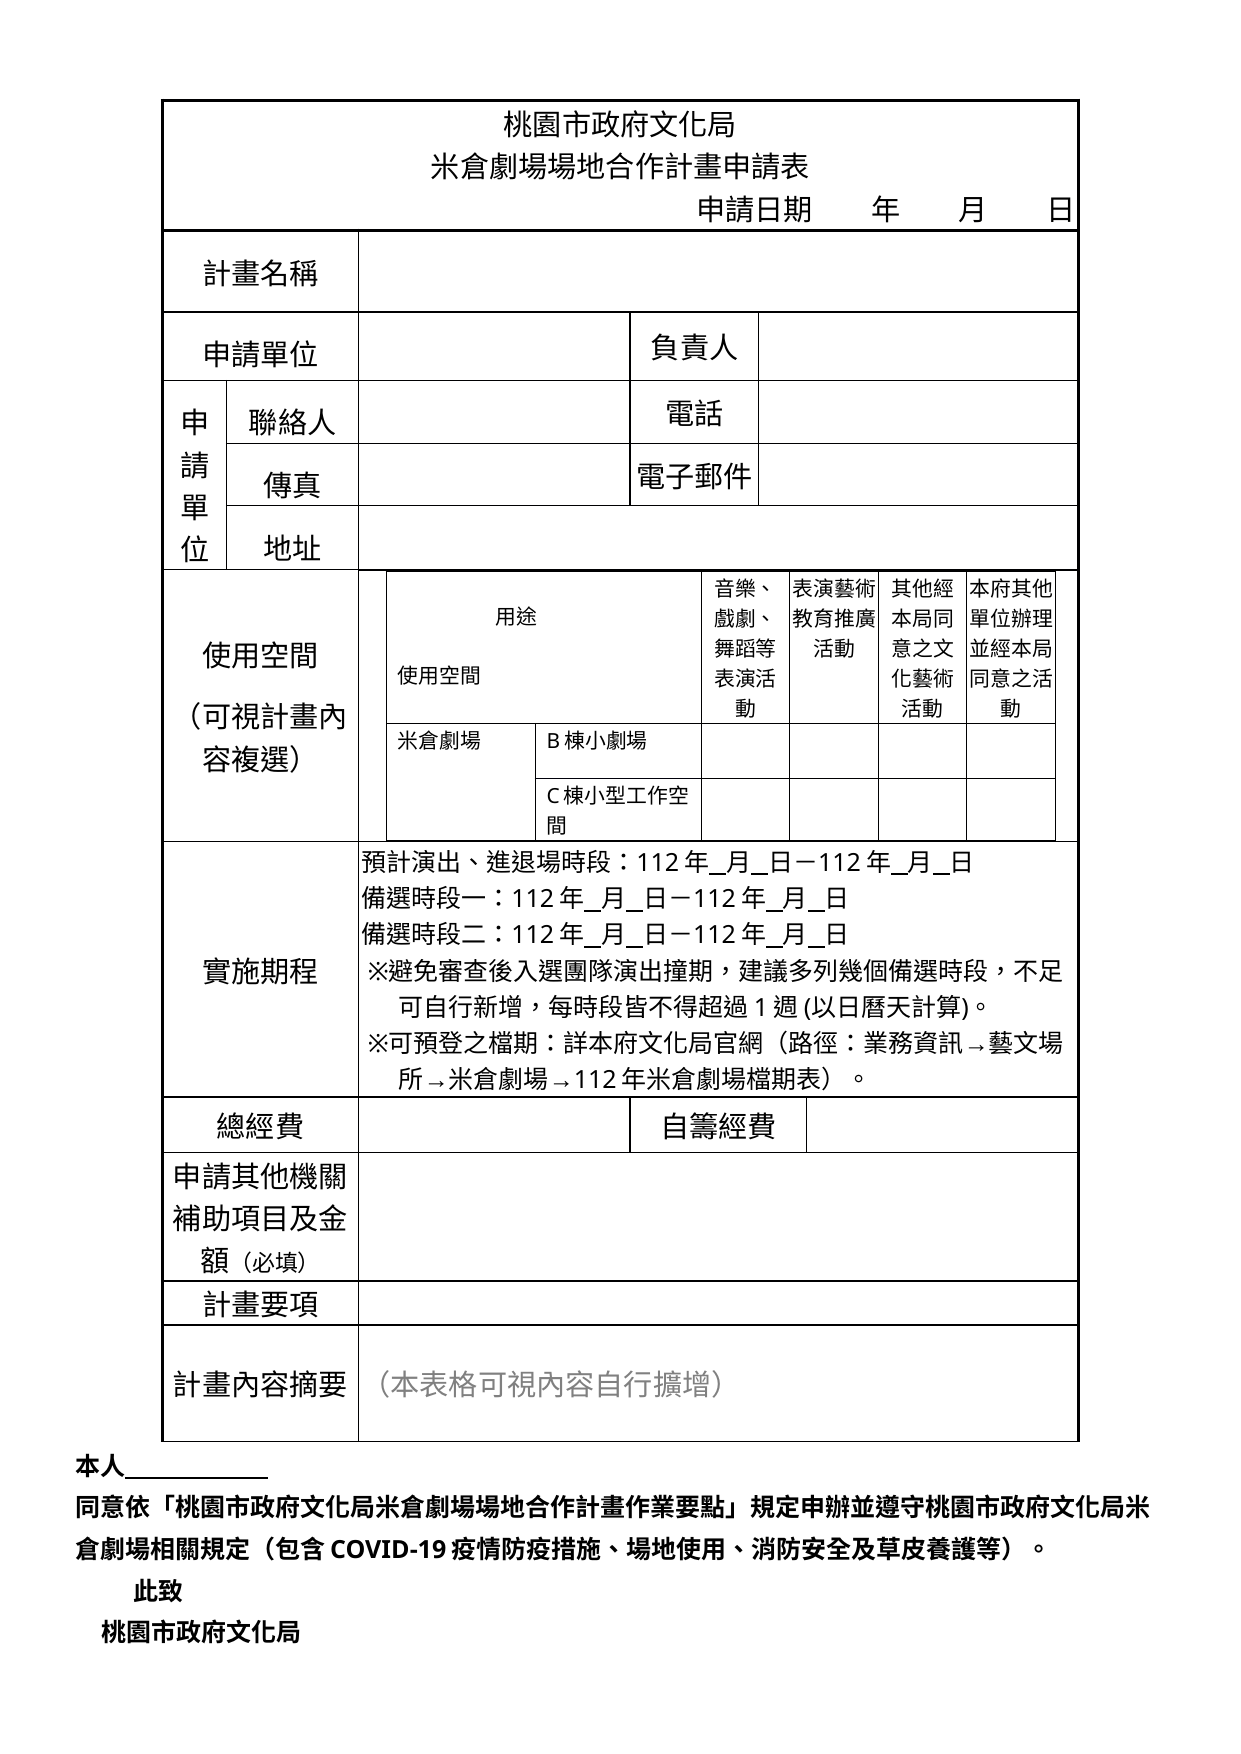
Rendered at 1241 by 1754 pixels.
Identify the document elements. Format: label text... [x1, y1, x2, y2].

table_cell 計畫名稱 [164, 232, 358, 311]
table_cell 申請其他機關補助項目及金額（必填） [164, 1153, 358, 1280]
table_cell 電話 [631, 381, 758, 442]
table_cell C棟小型工作空間 [536, 779, 701, 840]
table_cell [790, 724, 878, 778]
table_cell [359, 506, 1077, 569]
table_cell 計畫要項 [164, 1282, 358, 1324]
table_cell [759, 313, 1077, 380]
table_cell [359, 571, 386, 841]
text 同意依「桃園市政府文化局米倉劇場場地合作計畫作業要點」規定申辦並遵守桃園市政府文化局米倉劇場相關規定（包含COVID-19疫情防疫措施、場地使用、消防安全及草皮養護等）。 [75, 1483, 1165, 1567]
table_cell [807, 1098, 1077, 1152]
table_header 表演藝術教育推廣活動 [790, 572, 878, 723]
table_cell [359, 313, 629, 380]
table_header 用途 使用空間 [387, 572, 701, 723]
table_cell （本表格可視內容自行擴增） [359, 1326, 1077, 1441]
text 桃園市政府文化局 [75, 1608, 1165, 1650]
table_cell [359, 381, 629, 442]
table_cell B棟小劇場 [536, 724, 701, 778]
table_cell [359, 1153, 1077, 1280]
table_cell 負責人 [631, 313, 758, 380]
table_cell 電子郵件 [631, 444, 758, 505]
table_header 本府其他單位辦理並經本局同意之活動 [967, 572, 1055, 723]
table_cell [359, 444, 629, 505]
table_header 其他經本局同意之文化藝術活動 [879, 572, 966, 723]
table_cell 計畫內容摘要 [164, 1326, 358, 1441]
text 此致 [75, 1567, 1165, 1608]
table_cell [359, 232, 1077, 311]
table_cell 使用空間 （可視計畫內容複選） [164, 570, 358, 841]
table_header 音樂、戲劇、舞蹈等表演活動 [702, 572, 789, 723]
table_cell [1056, 571, 1077, 841]
table_cell 地址 [227, 506, 358, 569]
table_cell 預計演出、進退場時段：112年 月 日－112年 月 日 備選時段一：112年 月 日－112年 月 日 備選時段二：112年 月 日－112年 月 日 ※避免審查後入選團隊演出撞期，建議多列幾個備選時段，不足可自行新增，每時段皆不得超過1週 (以日曆天計算)。 ※可預登之檔期：詳本府文化局官網（路徑：業務資訊→藝文場所→米倉劇場→112年米倉劇場檔期表）。 [359, 842, 1077, 1096]
table_cell [359, 1098, 629, 1152]
table_cell 申請單位 [164, 381, 226, 569]
table_cell [790, 779, 878, 840]
table_cell [759, 381, 1077, 442]
table_cell 總經費 [164, 1098, 358, 1152]
table_cell [967, 779, 1055, 840]
table_header 桃園市政府文化局 米倉劇場場地合作計畫申請表 申請日期 年 月 日 [164, 102, 1077, 228]
table_cell [702, 779, 789, 840]
table_cell [702, 724, 789, 778]
table_cell [967, 724, 1055, 778]
table_cell 米倉劇場 [387, 724, 535, 840]
table_cell 聯絡人 [227, 381, 358, 442]
table_cell [879, 779, 966, 840]
table_cell [879, 724, 966, 778]
table_cell [759, 444, 1077, 505]
table_cell 自籌經費 [631, 1098, 806, 1152]
table_cell 實施期程 [164, 842, 358, 1096]
table_cell 傳真 [227, 444, 358, 505]
text 本人 [75, 1442, 1165, 1483]
table_cell [359, 1282, 1077, 1324]
table_cell 申請單位 [164, 313, 358, 380]
